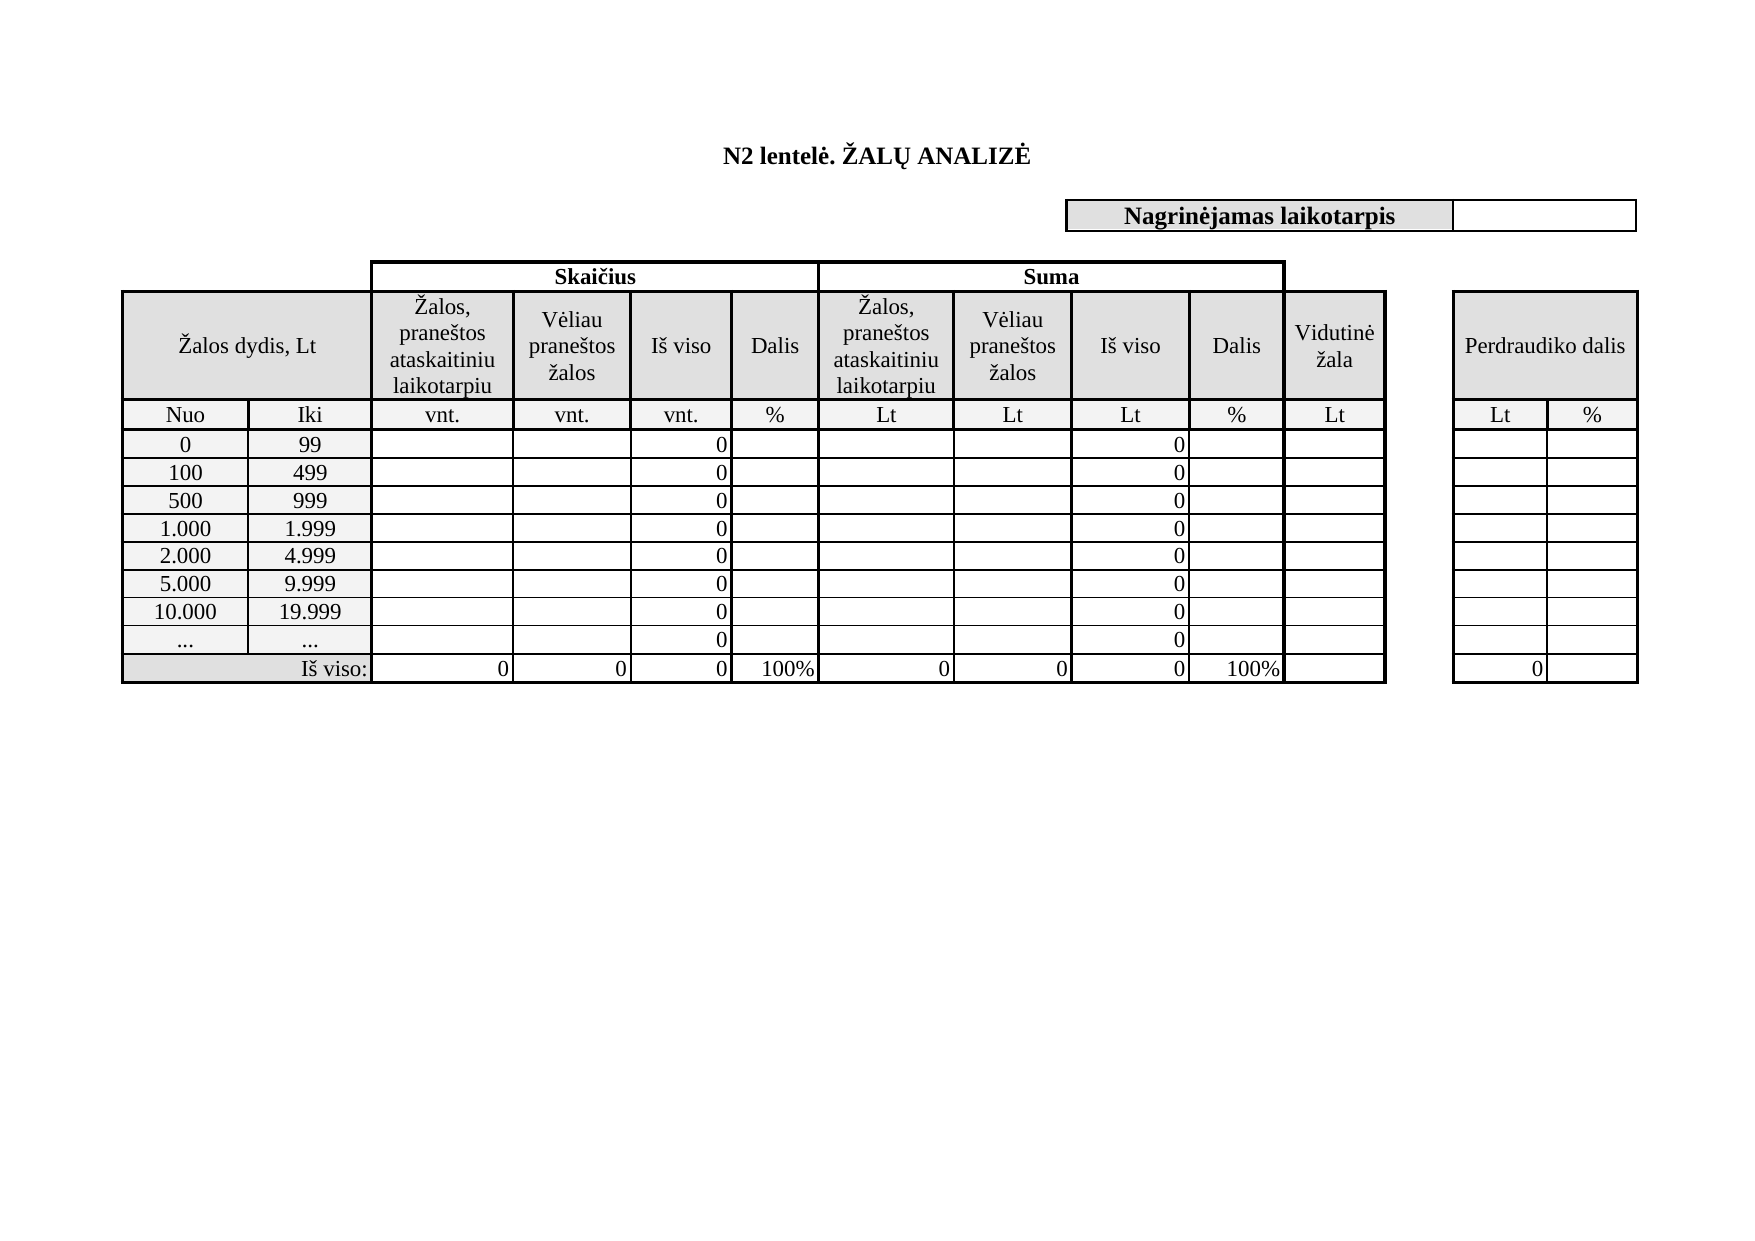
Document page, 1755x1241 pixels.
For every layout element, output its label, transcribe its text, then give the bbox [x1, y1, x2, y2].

table_cell [1286, 655, 1383, 681]
table_cell [1286, 626, 1383, 653]
table_cell [1387, 541, 1452, 569]
table_cell [1548, 571, 1636, 597]
table_cell [1190, 571, 1282, 597]
table_cell [820, 459, 953, 485]
table_header Nagrinėjamas laikotarpis [1068, 201, 1452, 229]
table_cell vnt. [515, 401, 629, 428]
table_cell 0 [632, 487, 730, 513]
table_cell ... [249, 626, 370, 653]
table_header [1454, 201, 1635, 229]
table_cell ... [124, 626, 247, 653]
table_cell [1455, 571, 1546, 597]
table_cell Vidutinė žala [1286, 293, 1383, 398]
table_cell [820, 431, 953, 457]
table_cell 1.000 [124, 515, 247, 541]
table_header Suma [820, 264, 1282, 290]
table_cell [820, 515, 953, 541]
table_cell [514, 459, 630, 485]
table_cell [373, 487, 512, 513]
table_cell [1455, 626, 1546, 653]
table_cell [955, 626, 1070, 653]
table_cell [1286, 515, 1383, 541]
table_cell 100% [733, 655, 817, 681]
table_cell [1190, 626, 1282, 653]
table_cell [955, 459, 1070, 485]
table_cell 0 [632, 598, 730, 625]
table_header [1286, 260, 1385, 290]
table_cell Vėliau praneštos žalos [515, 293, 629, 398]
table_cell Žalos, praneštos ataskaitiniu laikotarpiu [820, 293, 952, 398]
table_cell 0 [1073, 487, 1188, 513]
table_cell 0 [632, 459, 730, 485]
table_cell 0 [1073, 543, 1188, 569]
table_cell Žalos, praneštos ataskaitiniu laikotarpiu [373, 293, 512, 398]
table_cell 0 [632, 655, 730, 681]
table_cell [373, 515, 512, 541]
table_cell [1387, 428, 1452, 457]
table_cell [733, 459, 817, 485]
table_cell 0 [1073, 431, 1188, 457]
table_cell 0 [632, 626, 730, 653]
table_cell [373, 459, 512, 485]
table_cell [733, 487, 817, 513]
table_cell [1286, 459, 1383, 485]
table_cell Iki [250, 401, 370, 428]
table_cell vnt. [632, 401, 730, 428]
table_cell [955, 571, 1070, 597]
table_cell [514, 626, 630, 653]
table_cell [1387, 485, 1452, 513]
table_cell [1548, 515, 1636, 541]
table_cell 2.000 [124, 543, 247, 569]
table_cell [733, 515, 817, 541]
table_cell % [733, 401, 817, 428]
table_cell Nuo [124, 401, 247, 428]
table_cell 1.999 [249, 515, 370, 541]
table_cell [1286, 487, 1383, 513]
table_cell Lt [1073, 401, 1188, 428]
table_cell [514, 598, 630, 625]
table_cell 0 [514, 655, 630, 681]
table_cell [1190, 487, 1282, 513]
table_cell [955, 431, 1070, 457]
table_header [122, 260, 370, 290]
table_cell 0 [1073, 515, 1188, 541]
table_cell [1548, 431, 1636, 457]
table_cell [820, 626, 953, 653]
table_cell Dalis [1191, 293, 1282, 398]
table_cell [1548, 459, 1636, 485]
table_cell [955, 487, 1070, 513]
table_cell 0 [1455, 655, 1546, 681]
table_cell 500 [124, 487, 247, 513]
table_cell Lt [1286, 401, 1383, 428]
table_cell [1190, 598, 1282, 625]
table_cell [514, 543, 630, 569]
text N2 lentelė. ŽALŲ ANALIZĖ [118, 141, 1636, 170]
table_cell [733, 626, 817, 653]
table_cell [1455, 459, 1546, 485]
table_cell Lt [955, 401, 1070, 428]
table_cell [1548, 655, 1636, 681]
table_cell Perdraudiko dalis [1455, 293, 1636, 398]
table_cell [1190, 431, 1282, 457]
table_cell [1387, 290, 1452, 398]
table_cell Iš viso [1073, 293, 1188, 398]
table_cell 0 [1073, 571, 1188, 597]
table_cell [1548, 543, 1636, 569]
table_cell Dalis [733, 293, 817, 398]
table_cell [1387, 653, 1452, 681]
table_cell [1455, 487, 1546, 513]
table_cell 0 [1073, 459, 1188, 485]
table_cell [820, 598, 953, 625]
table_cell 0 [1073, 598, 1188, 625]
table_header Skaičius [373, 264, 817, 290]
table_cell [820, 543, 953, 569]
table_cell 0 [373, 655, 512, 681]
table_cell 999 [249, 487, 370, 513]
table_header [1453, 260, 1547, 290]
table_cell [1548, 626, 1636, 653]
table_cell [955, 598, 1070, 625]
table_cell [1190, 543, 1282, 569]
table_cell [514, 487, 630, 513]
table_cell 0 [632, 571, 730, 597]
table_header [122, 199, 1065, 229]
table_cell [1455, 543, 1546, 569]
table_cell [1455, 515, 1546, 541]
table_cell [373, 571, 512, 597]
table_cell [514, 431, 630, 457]
table_cell 4.999 [249, 543, 370, 569]
table_cell [373, 626, 512, 653]
table_cell [1387, 457, 1452, 485]
table_cell [733, 431, 817, 457]
table_cell [373, 431, 512, 457]
table_cell [373, 598, 512, 625]
table_header [1385, 260, 1453, 290]
table_cell 0 [820, 655, 953, 681]
table_cell 0 [1073, 626, 1188, 653]
table_cell [373, 543, 512, 569]
table_cell 9.999 [249, 571, 370, 597]
table_cell Iš viso [632, 293, 730, 398]
table_cell 0 [955, 655, 1070, 681]
table_cell [1387, 513, 1452, 541]
table_cell Vėliau praneštos žalos [955, 293, 1070, 398]
table_cell [1387, 569, 1452, 597]
table_cell [1286, 598, 1383, 625]
table_cell [1455, 431, 1546, 457]
table_cell 0 [632, 431, 730, 457]
table_cell 100 [124, 459, 247, 485]
table_cell [1190, 459, 1282, 485]
table_cell [820, 487, 953, 513]
table_cell [733, 543, 817, 569]
table_cell [955, 515, 1070, 541]
table_cell Iš viso: [124, 655, 370, 681]
table_cell 5.000 [124, 571, 247, 597]
table_cell % [1191, 401, 1282, 428]
table_cell [514, 571, 630, 597]
table_cell Lt [820, 401, 952, 428]
table_cell [1286, 571, 1383, 597]
table_cell [1190, 515, 1282, 541]
table_cell [1387, 625, 1452, 653]
table_cell % [1549, 401, 1636, 428]
table_cell 0 [124, 431, 247, 457]
table_cell [733, 571, 817, 597]
table_cell [1455, 598, 1546, 625]
table_cell [1387, 398, 1452, 428]
table_cell vnt. [373, 401, 512, 428]
table_cell 0 [632, 515, 730, 541]
table_cell Lt [1455, 401, 1546, 428]
table_cell [1286, 431, 1383, 457]
table_cell [1548, 598, 1636, 625]
table_cell Žalos dydis, Lt [124, 293, 370, 398]
table_cell [1548, 487, 1636, 513]
table_cell [514, 515, 630, 541]
table_cell [820, 571, 953, 597]
table_cell 19.999 [249, 598, 370, 625]
table_cell 10.000 [124, 598, 247, 625]
table_cell 99 [249, 431, 370, 457]
table_cell 0 [632, 543, 730, 569]
table_cell [955, 543, 1070, 569]
table_cell 100% [1190, 655, 1282, 681]
table_cell [1286, 543, 1383, 569]
table_cell 0 [1073, 655, 1188, 681]
table_cell 499 [249, 459, 370, 485]
table_header [1547, 260, 1637, 290]
table_cell [1387, 597, 1452, 625]
table_cell [733, 598, 817, 625]
